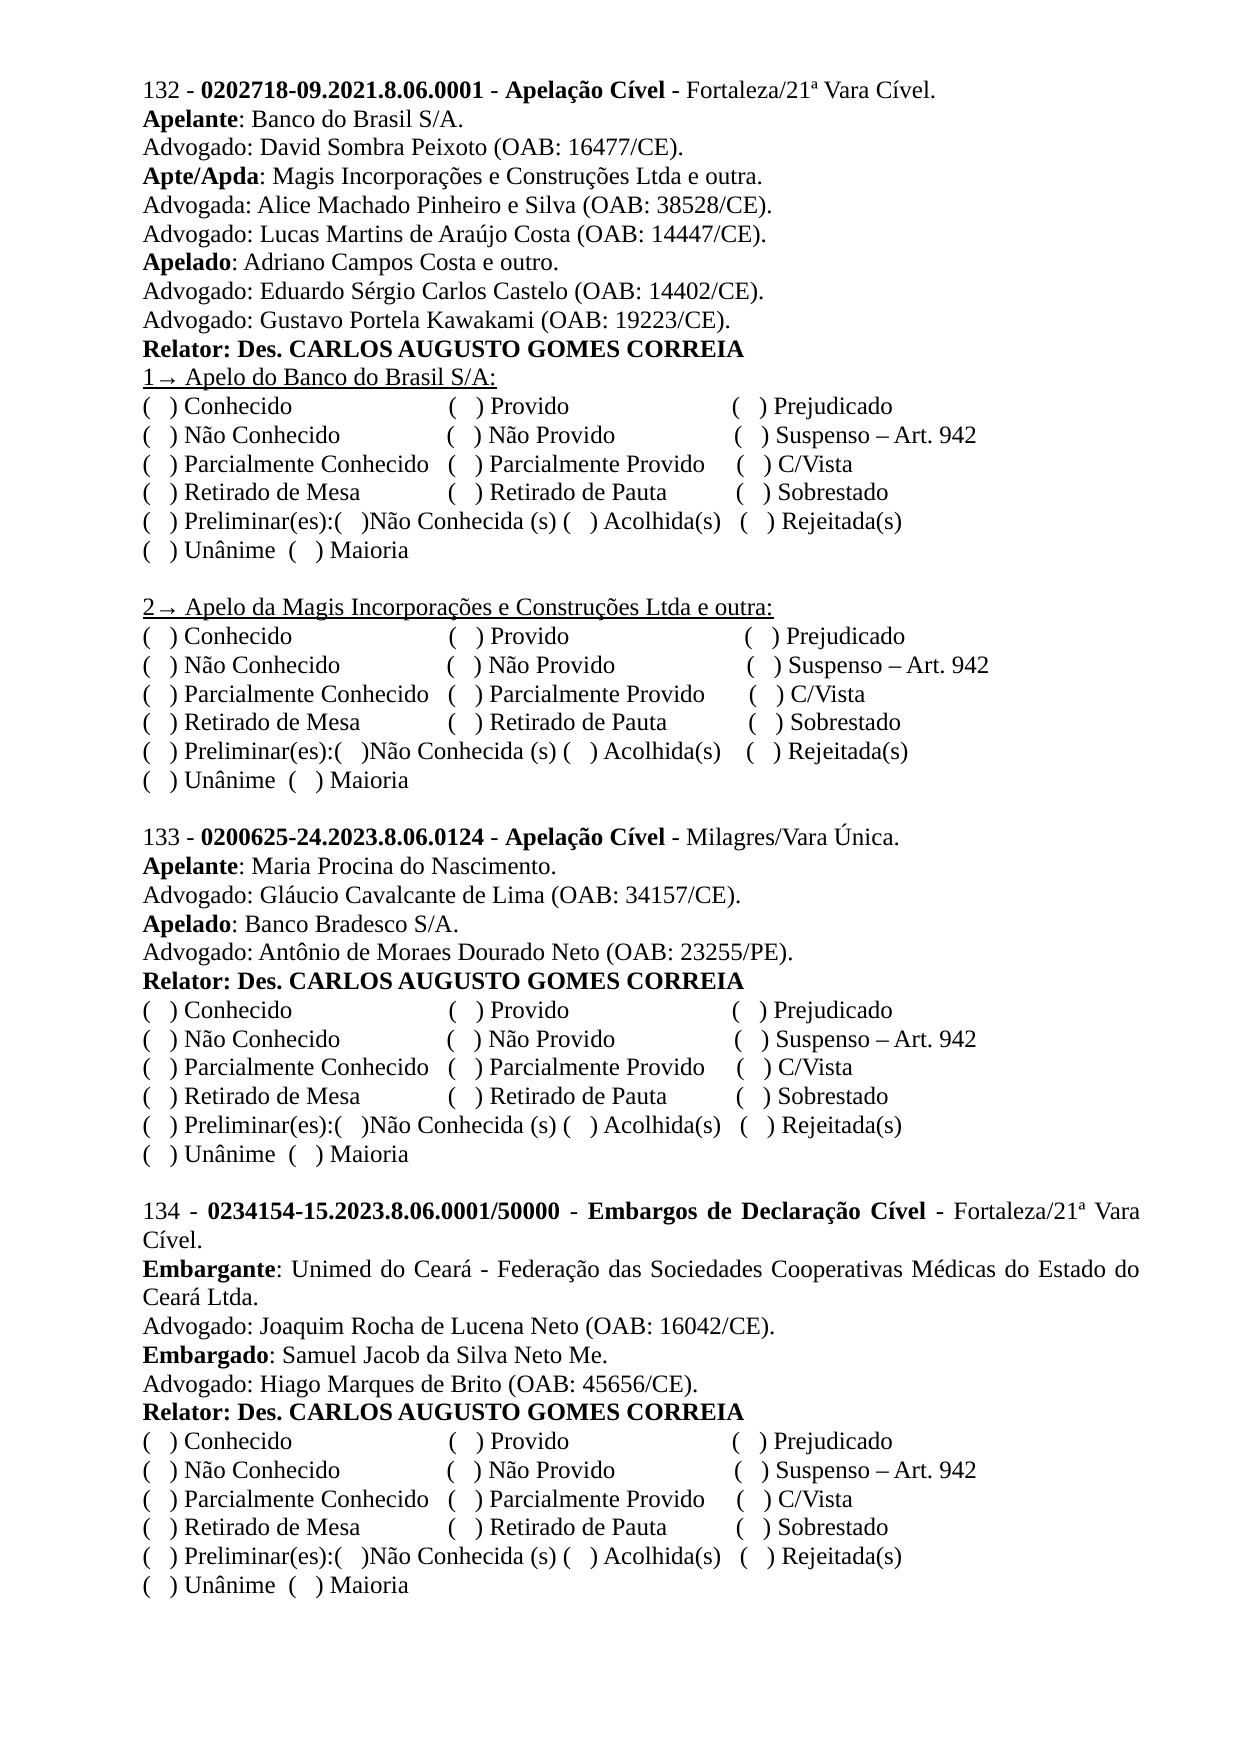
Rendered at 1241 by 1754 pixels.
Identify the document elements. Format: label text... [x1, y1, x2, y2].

text 2→ Apelo da Magis Incorporações e Construções Ltda e outra: [142, 592, 1141, 621]
text ( ) Parcialmente Conhecido ( ) Parcialmente Provido ( ) C/Vista [142, 679, 1158, 707]
text ( ) Retirado de Mesa ( ) Retirado de Pauta ( ) Sobrestado [142, 477, 1158, 506]
text ( ) Conhecido ( ) Provido ( ) Prejudicado [142, 995, 1141, 1024]
text ( ) Retirado de Mesa ( ) Retirado de Pauta ( ) Sobrestado [142, 707, 1158, 736]
text ( ) Parcialmente Conhecido ( ) Parcialmente Provido ( ) C/Vista [142, 1052, 1158, 1081]
text 134 - 0234154-15.2023.8.06.0001/50000 - Embargos de Declaração Cível - Fortaleza/21ª Vara Cível. [142, 1196, 1141, 1254]
text Relator: Des. CARLOS AUGUSTO GOMES CORREIA [142, 334, 1141, 362]
text ( ) Não Conhecido ( ) Não Provido ( ) Suspenso – Art. 942 [142, 420, 1158, 449]
text Advogado: Antônio de Moraes Dourado Neto (OAB: 23255/PE). [142, 937, 1141, 966]
text Apelado: Banco Bradesco S/A. [142, 909, 1141, 937]
text ( ) Conhecido ( ) Provido ( ) Prejudicado [142, 391, 1141, 420]
text ( ) Preliminar(es):( )Não Conhecida (s) ( ) Acolhida(s) ( ) Rejeitada(s) [142, 506, 1158, 535]
text 132 - 0202718-09.2021.8.06.0001 - Apelação Cível - Fortaleza/21ª Vara Cível. [142, 75, 1141, 104]
text Apelante: Maria Procina do Nascimento. [142, 851, 1141, 880]
text Embargante: Unimed do Ceará - Federação das Sociedades Cooperativas Médicas do Estado do Ceará Ltda. [142, 1254, 1141, 1311]
text Advogado: Gláucio Cavalcante de Lima (OAB: 34157/CE). [142, 880, 1141, 909]
text ( ) Preliminar(es):( )Não Conhecida (s) ( ) Acolhida(s) ( ) Rejeitada(s) [142, 736, 1158, 765]
text ( ) Não Conhecido ( ) Não Provido ( ) Suspenso – Art. 942 [142, 650, 1158, 679]
text Advogado: Hiago Marques de Brito (OAB: 45656/CE). [142, 1369, 1141, 1397]
text ( ) Não Conhecido ( ) Não Provido ( ) Suspenso – Art. 942 [142, 1024, 1158, 1052]
text Advogado: Gustavo Portela Kawakami (OAB: 19223/CE). [142, 305, 1141, 334]
text Apelante: Banco do Brasil S/A. [142, 104, 1141, 132]
text ( ) Conhecido ( ) Provido ( ) Prejudicado [142, 621, 1141, 650]
text ( ) Retirado de Mesa ( ) Retirado de Pauta ( ) Sobrestado [142, 1512, 1158, 1541]
text Apte/Apda: Magis Incorporações e Construções Ltda e outra. [142, 161, 1141, 190]
text Advogado: David Sombra Peixoto (OAB: 16477/CE). [142, 132, 1141, 161]
text 133 - 0200625-24.2023.8.06.0124 - Apelação Cível - Milagres/Vara Única. [142, 822, 1141, 851]
text ( ) Preliminar(es):( )Não Conhecida (s) ( ) Acolhida(s) ( ) Rejeitada(s) [142, 1110, 1158, 1139]
text ( ) Parcialmente Conhecido ( ) Parcialmente Provido ( ) C/Vista [142, 449, 1158, 477]
text ( ) Preliminar(es):( )Não Conhecida (s) ( ) Acolhida(s) ( ) Rejeitada(s) [142, 1541, 1158, 1570]
text Relator: Des. CARLOS AUGUSTO GOMES CORREIA [142, 1397, 1141, 1426]
text ( ) Conhecido ( ) Provido ( ) Prejudicado [142, 1426, 1141, 1455]
text Apelado: Adriano Campos Costa e outro. [142, 247, 1141, 276]
text 1→ Apelo do Banco do Brasil S/A: [142, 362, 1141, 391]
text Advogada: Alice Machado Pinheiro e Silva (OAB: 38528/CE). [142, 190, 1141, 219]
text ( ) Retirado de Mesa ( ) Retirado de Pauta ( ) Sobrestado [142, 1081, 1158, 1110]
text Advogado: Lucas Martins de Araújo Costa (OAB: 14447/CE). [142, 219, 1141, 247]
text ( ) Unânime ( ) Maioria [142, 535, 1158, 564]
text ( ) Não Conhecido ( ) Não Provido ( ) Suspenso – Art. 942 [142, 1455, 1158, 1484]
text ( ) Unânime ( ) Maioria [142, 1139, 1158, 1167]
text Advogado: Joaquim Rocha de Lucena Neto (OAB: 16042/CE). [142, 1311, 1141, 1340]
text Relator: Des. CARLOS AUGUSTO GOMES CORREIA [142, 966, 1141, 995]
text Advogado: Eduardo Sérgio Carlos Castelo (OAB: 14402/CE). [142, 276, 1141, 305]
text ( ) Unânime ( ) Maioria [142, 765, 1158, 794]
text ( ) Unânime ( ) Maioria [142, 1570, 1158, 1599]
text ( ) Parcialmente Conhecido ( ) Parcialmente Provido ( ) C/Vista [142, 1484, 1158, 1512]
text Embargado: Samuel Jacob da Silva Neto Me. [142, 1340, 1141, 1369]
